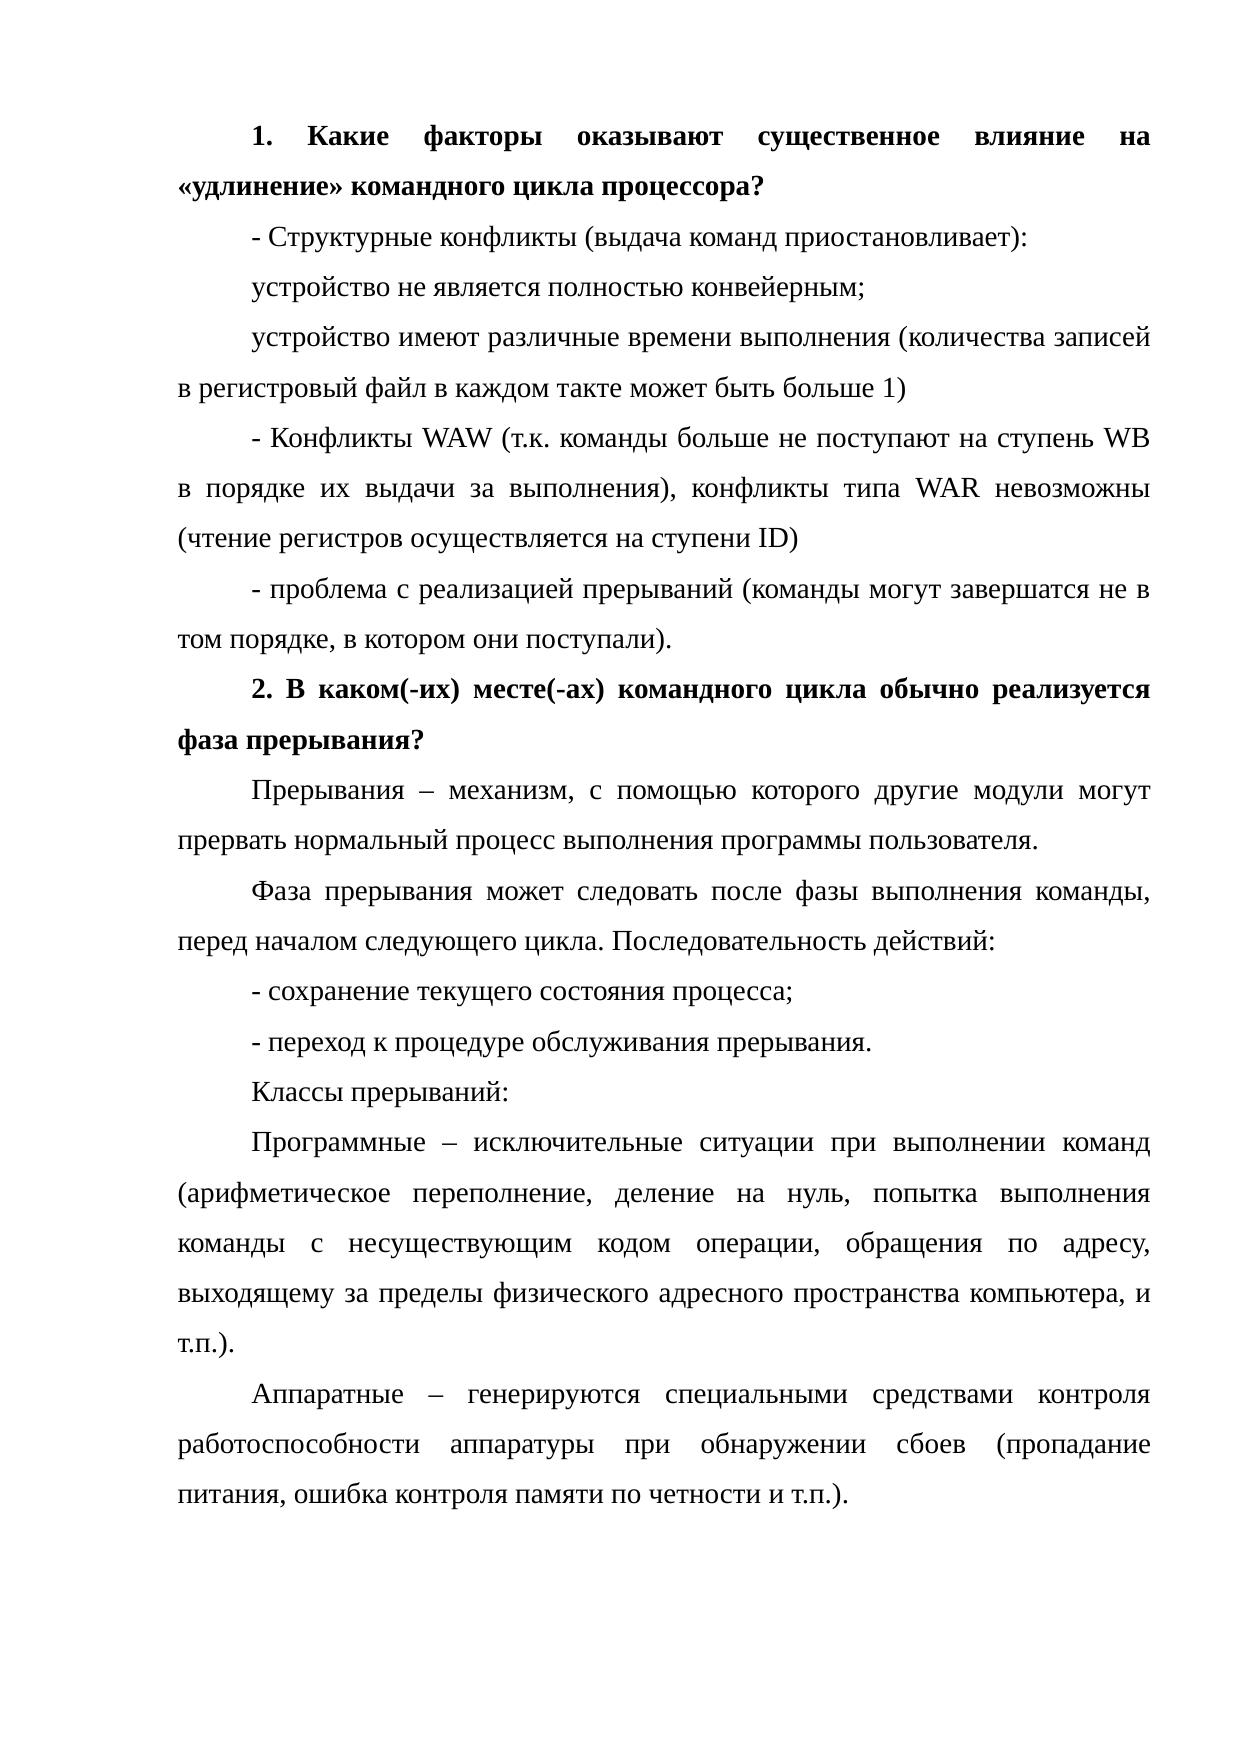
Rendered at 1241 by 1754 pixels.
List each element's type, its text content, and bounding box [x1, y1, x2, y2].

text - переход к процедуре обслуживания прерывания. [177, 1024, 1152, 1057]
text Программные – исключительные ситуации при выполнении команд (арифметическое переполнение, деление на нуль, попытка выполнения команды с несуществующим кодом операции, обращения по адресу, выходящему за пределы физического адресного пространства компьютера, и т.п.). [177, 1124, 1152, 1359]
text - Структурные конфликты (выдача команд приостановливает): [177, 219, 1152, 252]
text - сохранение текущего состояния процесса; [177, 973, 1152, 1007]
text устройство имеют различные времени выполнения (количества записей в регистровый файл в каждом такте может быть больше 1) [177, 319, 1152, 403]
text Аппаратные – генерируются специальными средствами контроля работоспособности аппаратуры при обнаружении сбоев (пропадание питания, ошибка контроля памяти по четности и т.п.). [177, 1376, 1152, 1510]
text - проблема с реализацией прерываний (команды могут завершатся не в том порядке, в котором они поступали). [177, 571, 1152, 655]
text Прерывания – механизм, с помощью которого другие модули могут прервать нормальный процесс выполнения программы пользователя. [177, 772, 1152, 856]
text Классы прерываний: [177, 1074, 1152, 1108]
text 1. Какие факторы оказывают существенное влияние на «удлинение» командного цикла процессора? [177, 118, 1152, 202]
text - Конфликты WAW (т.к. команды больше не поступают на ступень WB в порядке их выдачи за выполнения), конфликты типа WAR невозможны (чтение регистров осуществляется на ступени ID) [177, 420, 1152, 554]
text Фаза прерывания может следовать после фазы выполнения команды, перед началом следующего цикла. Последовательность действий: [177, 873, 1152, 957]
text устройство не является полностью конвейерным; [177, 269, 1152, 303]
text 2. В каком(-их) месте(-ах) командного цикла обычно реализуется фаза прерывания? [177, 672, 1152, 755]
